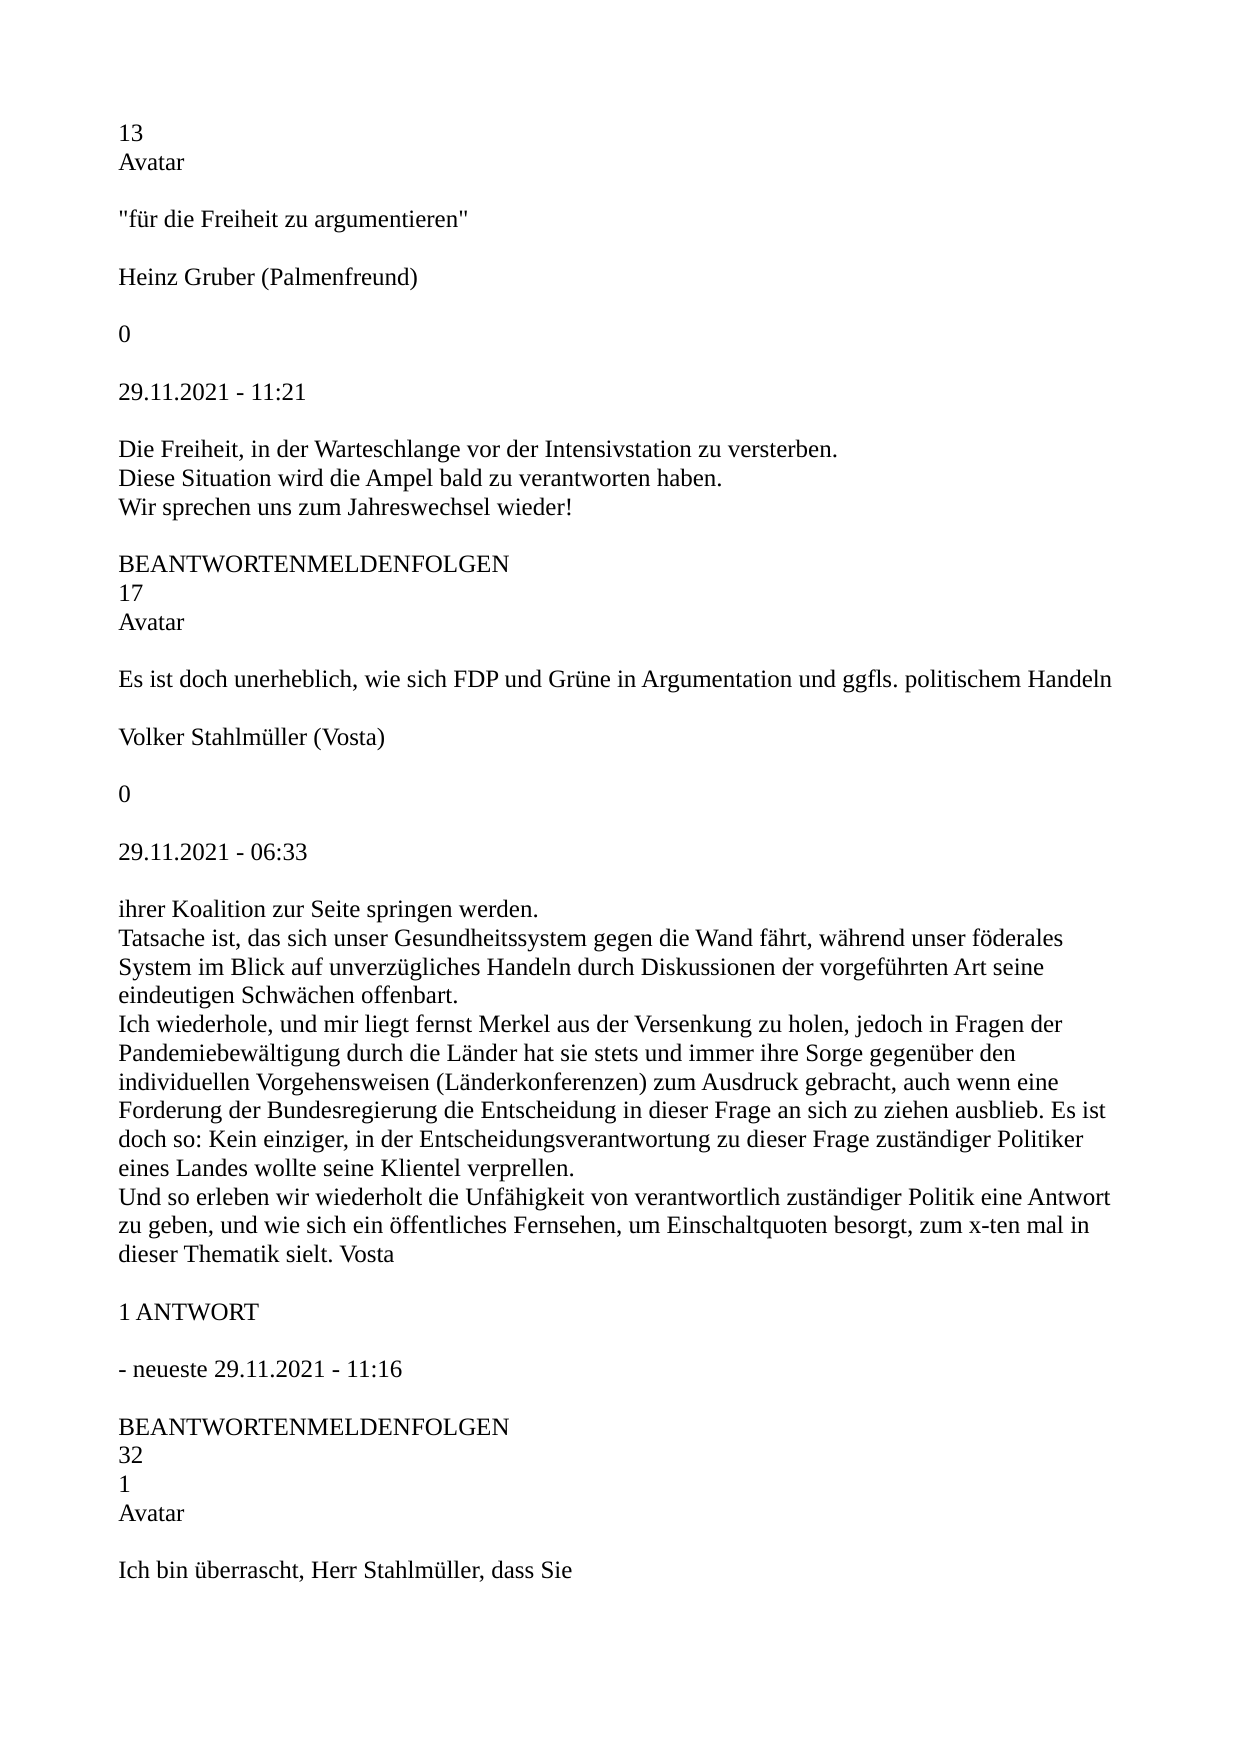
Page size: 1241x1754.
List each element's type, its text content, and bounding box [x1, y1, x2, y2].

text 32 [118, 1441, 1122, 1469]
text Ich bin überrascht, Herr Stahlmüller, dass Sie [118, 1556, 1122, 1584]
text Die Freiheit, in der Warteschlange vor der Intensivstation zu versterben. [118, 434, 1122, 463]
text 17 [118, 578, 1122, 607]
text Avatar [118, 1498, 1122, 1527]
text Diese Situation wird die Ampel bald zu verantworten haben. [118, 463, 1122, 492]
text 0 [118, 319, 1122, 348]
text "für die Freiheit zu argumentieren" [118, 204, 1122, 233]
text 29.11.2021 - 06:33 [118, 837, 1122, 866]
text Wir sprechen uns zum Jahreswechsel wieder! [118, 492, 1122, 521]
text Und so erleben wir wiederholt die Unfähigkeit von verantwortlich zuständiger Politik eine Antwort zu geben, und wie sich ein öffentliches Fernsehen, um Einschaltquoten besorgt, zum x-ten mal in dieser Thematik sielt. Vosta [118, 1182, 1122, 1268]
text 0 [118, 779, 1122, 808]
text Tatsache ist, das sich unser Gesundheitssystem gegen die Wand fährt, während unser föderales System im Blick auf unverzügliches Handeln durch Diskussionen der vorgeführten Art seine eindeutigen Schwächen offenbart. [118, 923, 1122, 1009]
text 1 [118, 1469, 1122, 1498]
text BEANTWORTENMELDENFOLGEN [118, 1412, 1122, 1441]
text 29.11.2021 - 11:21 [118, 377, 1122, 406]
text Volker Stahlmüller (Vosta) [118, 722, 1122, 751]
text ihrer Koalition zur Seite springen werden. [118, 894, 1122, 923]
text 13 [118, 118, 1122, 147]
text 1 ANTWORT [118, 1297, 1122, 1326]
text Es ist doch unerheblich, wie sich FDP und Grüne in Argumentation und ggfls. politischem Handeln [118, 664, 1122, 693]
text BEANTWORTENMELDENFOLGEN [118, 549, 1122, 578]
text Avatar [118, 147, 1122, 176]
text Heinz Gruber (Palmenfreund) [118, 262, 1122, 291]
text Ich wiederhole, und mir liegt fernst Merkel aus der Versenkung zu holen, jedoch in Fragen der Pandemiebewältigung durch die Länder hat sie stets und immer ihre Sorge gegenüber den individuellen Vorgehensweisen (Länderkonferenzen) zum Ausdruck gebracht, auch wenn eine Forderung der Bundesregierung die Entscheidung in dieser Frage an sich zu ziehen ausblieb. Es ist doch so: Kein einziger, in der Entscheidungsverantwortung zu dieser Frage zuständiger Politiker eines Landes wollte seine Klientel verprellen. [118, 1009, 1122, 1182]
text Avatar [118, 607, 1122, 636]
text - neueste 29.11.2021 - 11:16 [118, 1354, 1122, 1383]
